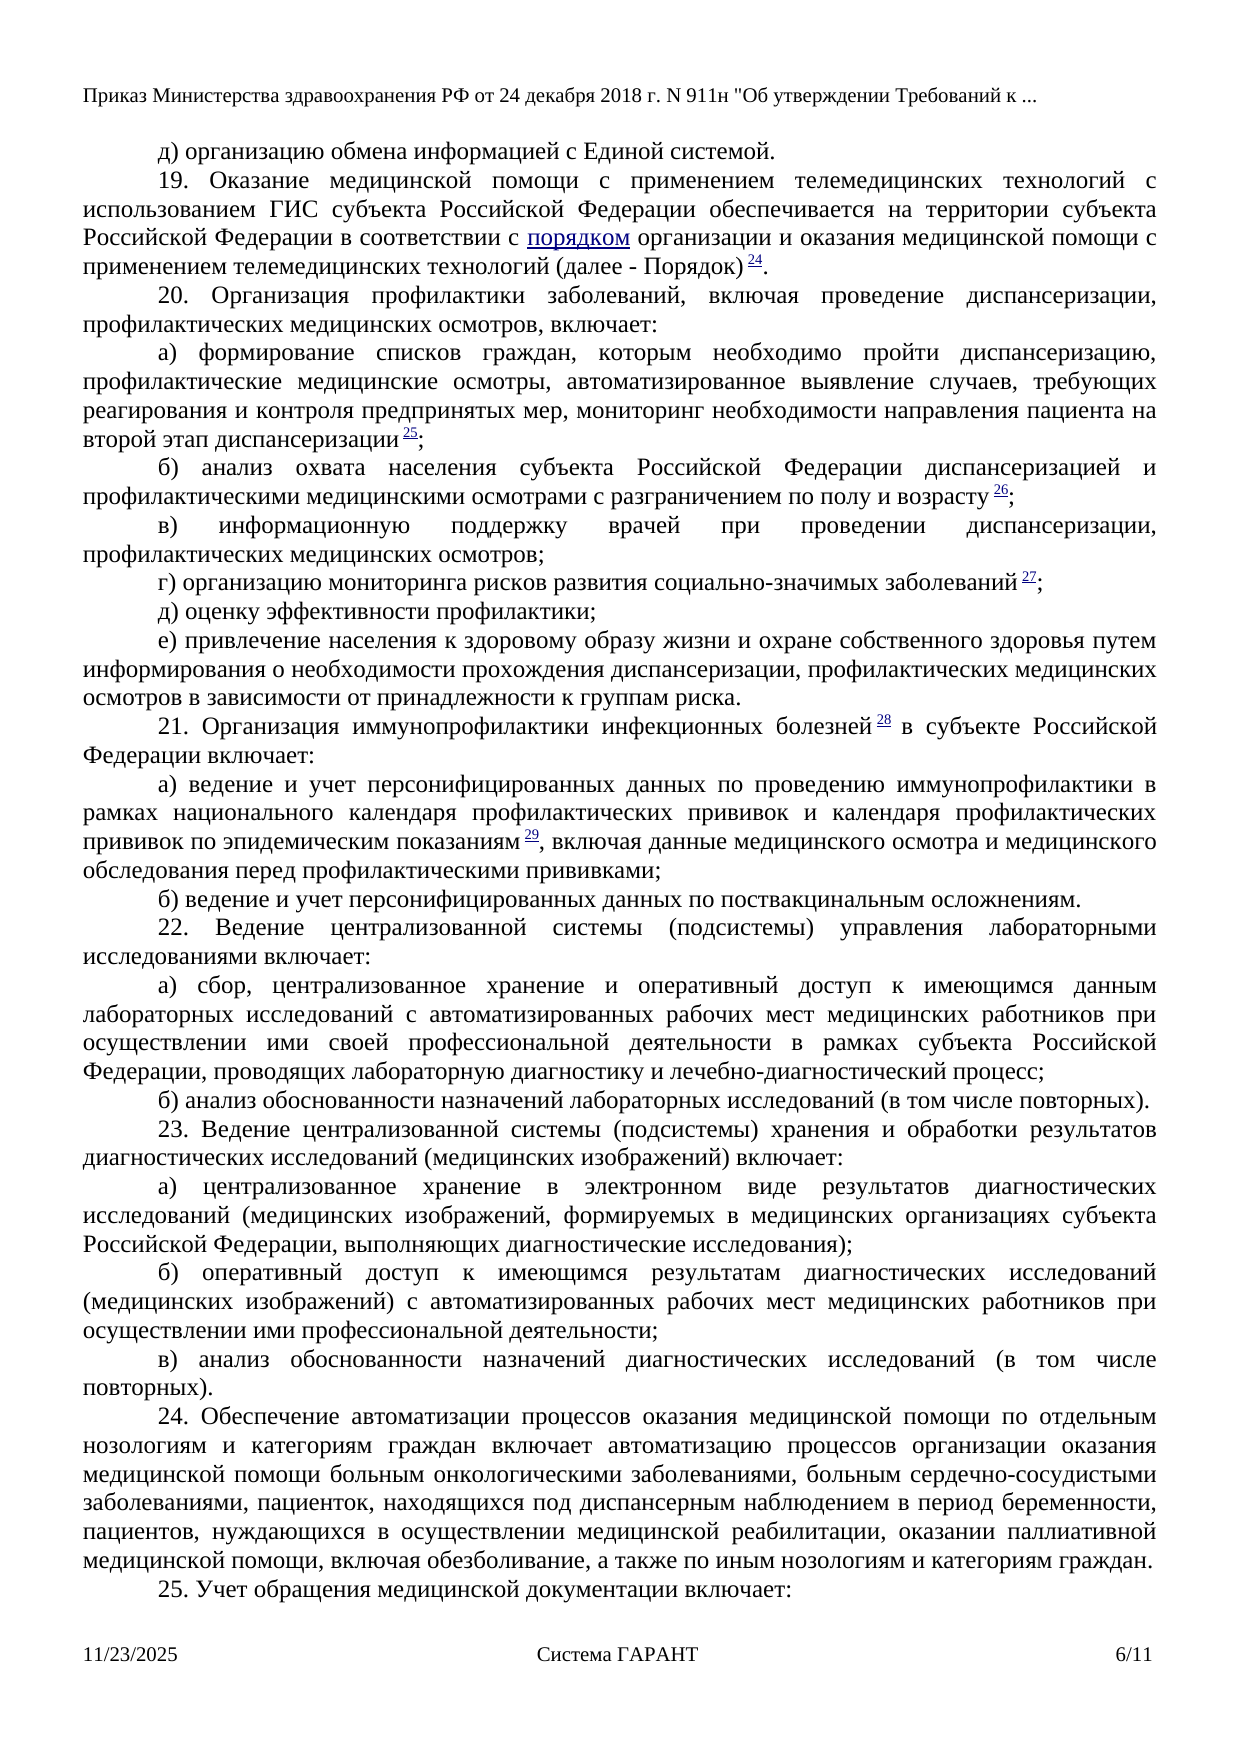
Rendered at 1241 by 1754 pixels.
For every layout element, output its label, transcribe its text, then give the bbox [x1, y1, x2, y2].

text б) оперативный доступ к имеющимся результатам диагностических исследований (медицинских изображений) с автоматизированных рабочих мест медицинских работников при осуществлении ими профессиональной деятельности; [83, 1257, 1157, 1344]
text 25. Учет обращения медицинской документации включает: [83, 1574, 1157, 1602]
text а) ведение и учет персонифицированных данных по проведению иммунопрофилактики в рамках национального календаря профилактических прививок и календаря профилактических прививок по эпидемическим показаниям 29, включая данные медицинского осмотра и медицинского обследования перед профилактическими прививками; [83, 769, 1157, 884]
text а) формирование списков граждан, которым необходимо пройти диспансеризацию, профилактические медицинские осмотры, автоматизированное выявление случаев, требующих реагирования и контроля предпринятых мер, мониторинг необходимости направления пациента на второй этап диспансеризации 25; [83, 337, 1157, 452]
text 23. Ведение централизованной системы (подсистемы) хранения и обработки результатов диагностических исследований (медицинских изображений) включает: [83, 1114, 1157, 1171]
text 21. Организация иммунопрофилактики инфекционных болезней 28 в субъекте Российской Федерации включает: [83, 711, 1157, 769]
text б) анализ обоснованности назначений лабораторных исследований (в том числе повторных). [83, 1085, 1157, 1114]
text а) сбор, централизованное хранение и оперативный доступ к имеющимся данным лабораторных исследований с автоматизированных рабочих мест медицинских работников при осуществлении ими своей профессиональной деятельности в рамках субъекта Российской Федерации, проводящих лабораторную диагностику и лечебно-диагностический процесс; [83, 970, 1157, 1085]
text 22. Ведение централизованной системы (подсистемы) управления лабораторными исследованиями включает: [83, 912, 1157, 970]
text 24. Обеспечение автоматизации процессов оказания медицинской помощи по отдельным нозологиям и категориям граждан включает автоматизацию процессов организации оказания медицинской помощи больным онкологическими заболеваниями, больным сердечно-сосудистыми заболеваниями, пациенток, находящихся под диспансерным наблюдением в период беременности, пациентов, нуждающихся в осуществлении медицинской реабилитации, оказании паллиативной медицинской помощи, включая обезболивание, а также по иным нозологиям и категориям граждан. [83, 1401, 1157, 1574]
text 20. Организация профилактики заболеваний, включая проведение диспансеризации, профилактических медицинских осмотров, включает: [83, 280, 1157, 337]
text 19. Оказание медицинской помощи с применением телемедицинских технологий с использованием ГИС субъекта Российской Федерации обеспечивается на территории субъекта Российской Федерации в соответствии с порядком организации и оказания медицинской помощи с применением телемедицинских технологий (далее - Порядок) 24. [83, 165, 1157, 280]
text б) анализ охвата населения субъекта Российской Федерации диспансеризацией и профилактическими медицинскими осмотрами с разграничением по полу и возрасту 26; [83, 452, 1157, 510]
text г) организацию мониторинга рисков развития социально-значимых заболеваний 27; [83, 567, 1157, 596]
text в) анализ обоснованности назначений диагностических исследований (в том числе повторных). [83, 1344, 1157, 1401]
text б) ведение и учет персонифицированных данных по поствакцинальным осложнениям. [83, 884, 1157, 912]
text д) оценку эффективности профилактики; [83, 596, 1157, 625]
text е) привлечение населения к здоровому образу жизни и охране собственного здоровья путем информирования о необходимости прохождения диспансеризации, профилактических медицинских осмотров в зависимости от принадлежности к группам риска. [83, 625, 1157, 711]
text в) информационную поддержку врачей при проведении диспансеризации, профилактических медицинских осмотров; [83, 510, 1157, 567]
text д) организацию обмена информацией с Единой системой. [83, 136, 1157, 165]
text а) централизованное хранение в электронном виде результатов диагностических исследований (медицинских изображений, формируемых в медицинских организациях субъекта Российской Федерации, выполняющих диагностические исследования); [83, 1171, 1157, 1257]
